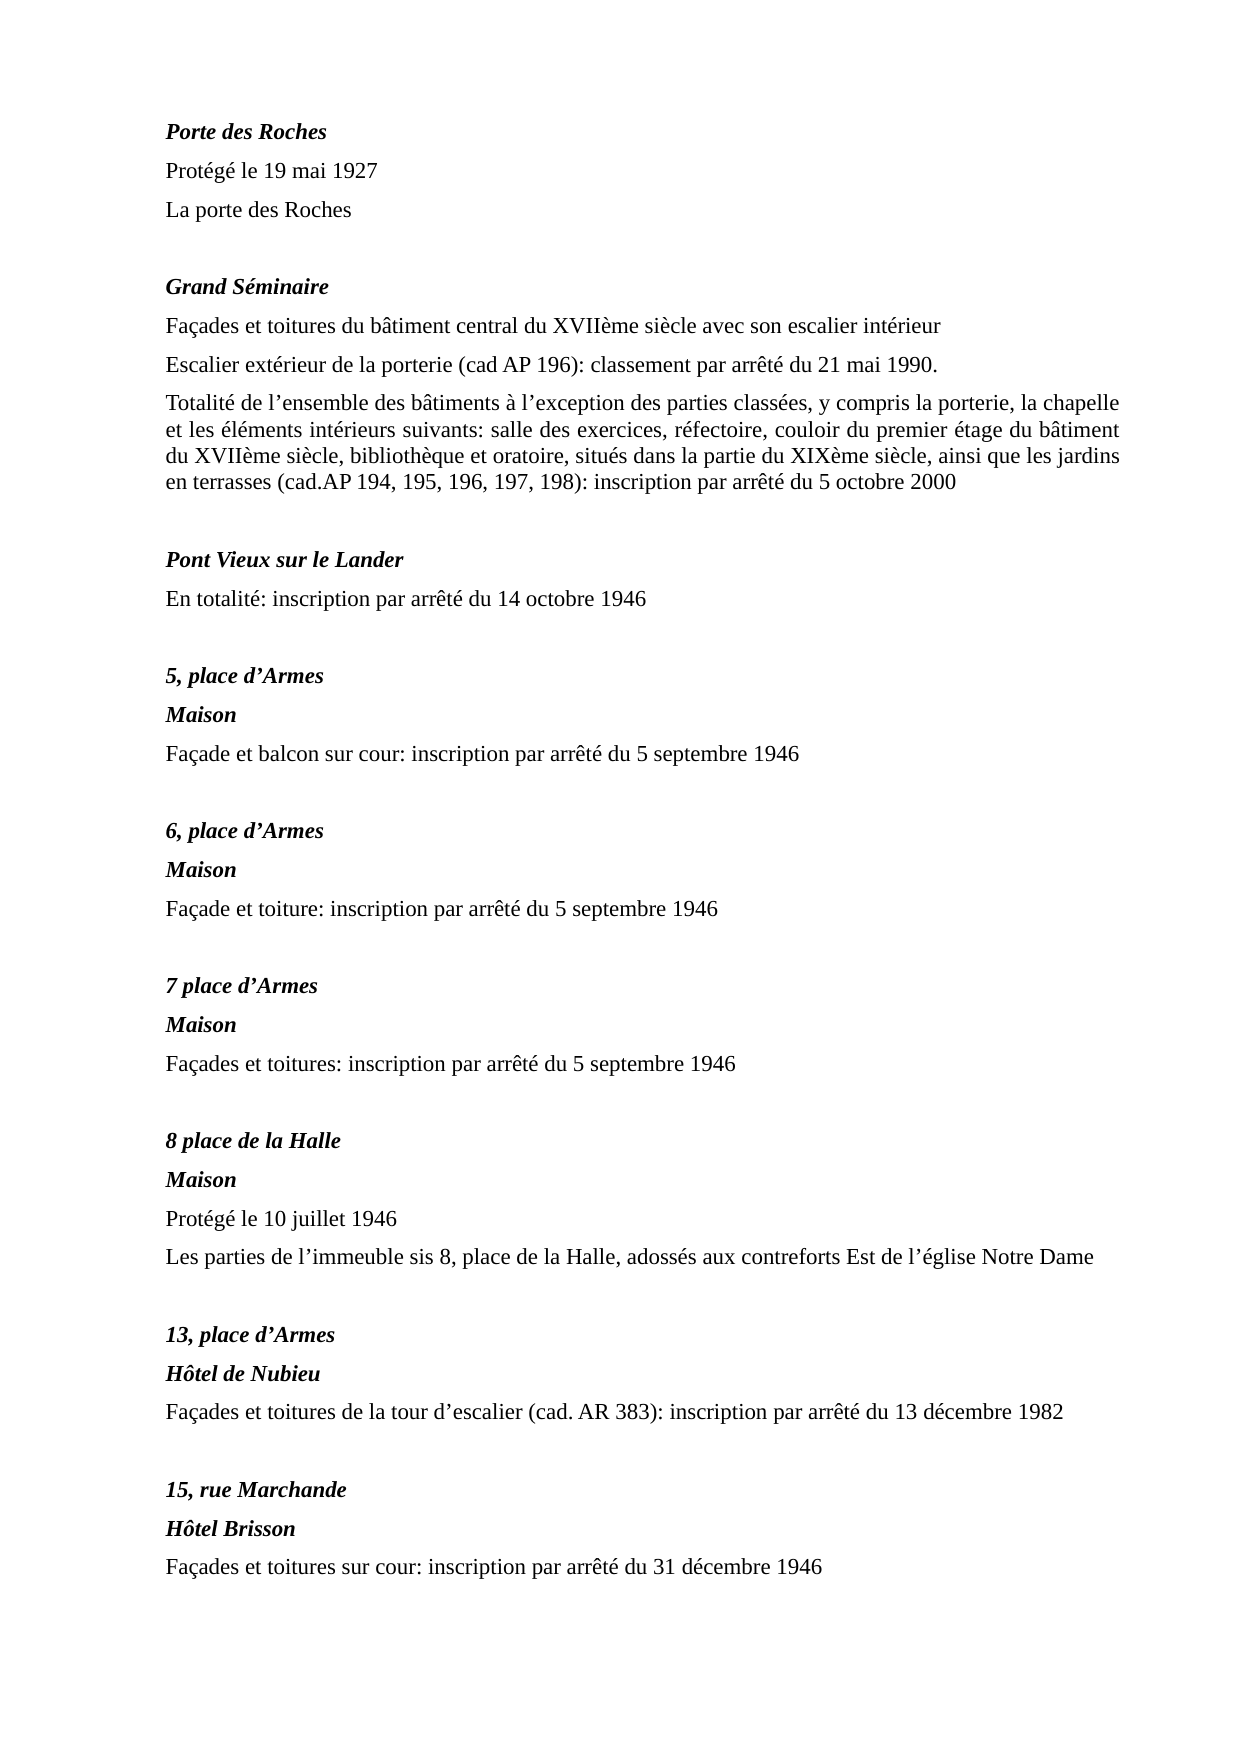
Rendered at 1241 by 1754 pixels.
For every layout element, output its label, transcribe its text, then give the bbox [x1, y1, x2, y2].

text 15, rue Marchande [165, 1476, 1122, 1502]
text Façade et toiture: inscription par arrêté du 5 septembre 1946 [165, 895, 1122, 921]
text Maison [165, 1011, 1122, 1037]
text Façades et toitures sur cour: inscription par arrêté du 31 décembre 1946 [165, 1553, 1122, 1580]
text 6, place d’Armes [165, 817, 1122, 843]
text En totalité: inscription par arrêté du 14 octobre 1946 [165, 585, 1122, 611]
text Totalité de l’ensemble des bâtiments à l’exception des parties classées, y compris la porterie, la chapelle et les éléments intérieurs suivants: salle des exercices, réfectoire, couloir du premier étage du bâtiment du XVIIème siècle, bibliothèque et oratoire, situés dans la partie du XIXème siècle, ainsi que les jardins en terrasses (cad.AP 194, 195, 196, 197, 198): inscription par arrêté du 5 octobre 2000 [165, 389, 1122, 495]
text Grand Séminaire [165, 273, 1122, 299]
text Maison [165, 1166, 1122, 1192]
text Pont Vieux sur le Lander [165, 546, 1122, 572]
text La porte des Roches [165, 196, 1122, 222]
text 8 place de la Halle [165, 1127, 1122, 1153]
text Façades et toitures: inscription par arrêté du 5 septembre 1946 [165, 1050, 1122, 1076]
text Hôtel de Nubieu [165, 1360, 1122, 1386]
text Escalier extérieur de la porterie (cad AP 196): classement par arrêté du 21 mai 1990. [165, 351, 1122, 377]
text Protégé le 10 juillet 1946 [165, 1205, 1122, 1231]
text Façades et toitures de la tour d’escalier (cad. AR 383): inscription par arrêté du 13 décembre 1982 [165, 1398, 1122, 1425]
text 13, place d’Armes [165, 1321, 1122, 1347]
text Les parties de l’immeuble sis 8, place de la Halle, adossés aux contreforts Est de l’église Notre Dame [165, 1243, 1122, 1270]
text Façade et balcon sur cour: inscription par arrêté du 5 septembre 1946 [165, 740, 1122, 766]
text Protégé le 19 mai 1927 [165, 157, 1122, 183]
text 7 place d’Armes [165, 972, 1122, 998]
text Maison [165, 701, 1122, 727]
text Maison [165, 856, 1122, 882]
text 5, place d’Armes [165, 662, 1122, 688]
text Porte des Roches [165, 118, 1122, 144]
text Façades et toitures du bâtiment central du XVIIème siècle avec son escalier intérieur [165, 312, 1122, 338]
text Hôtel Brisson [165, 1515, 1122, 1541]
